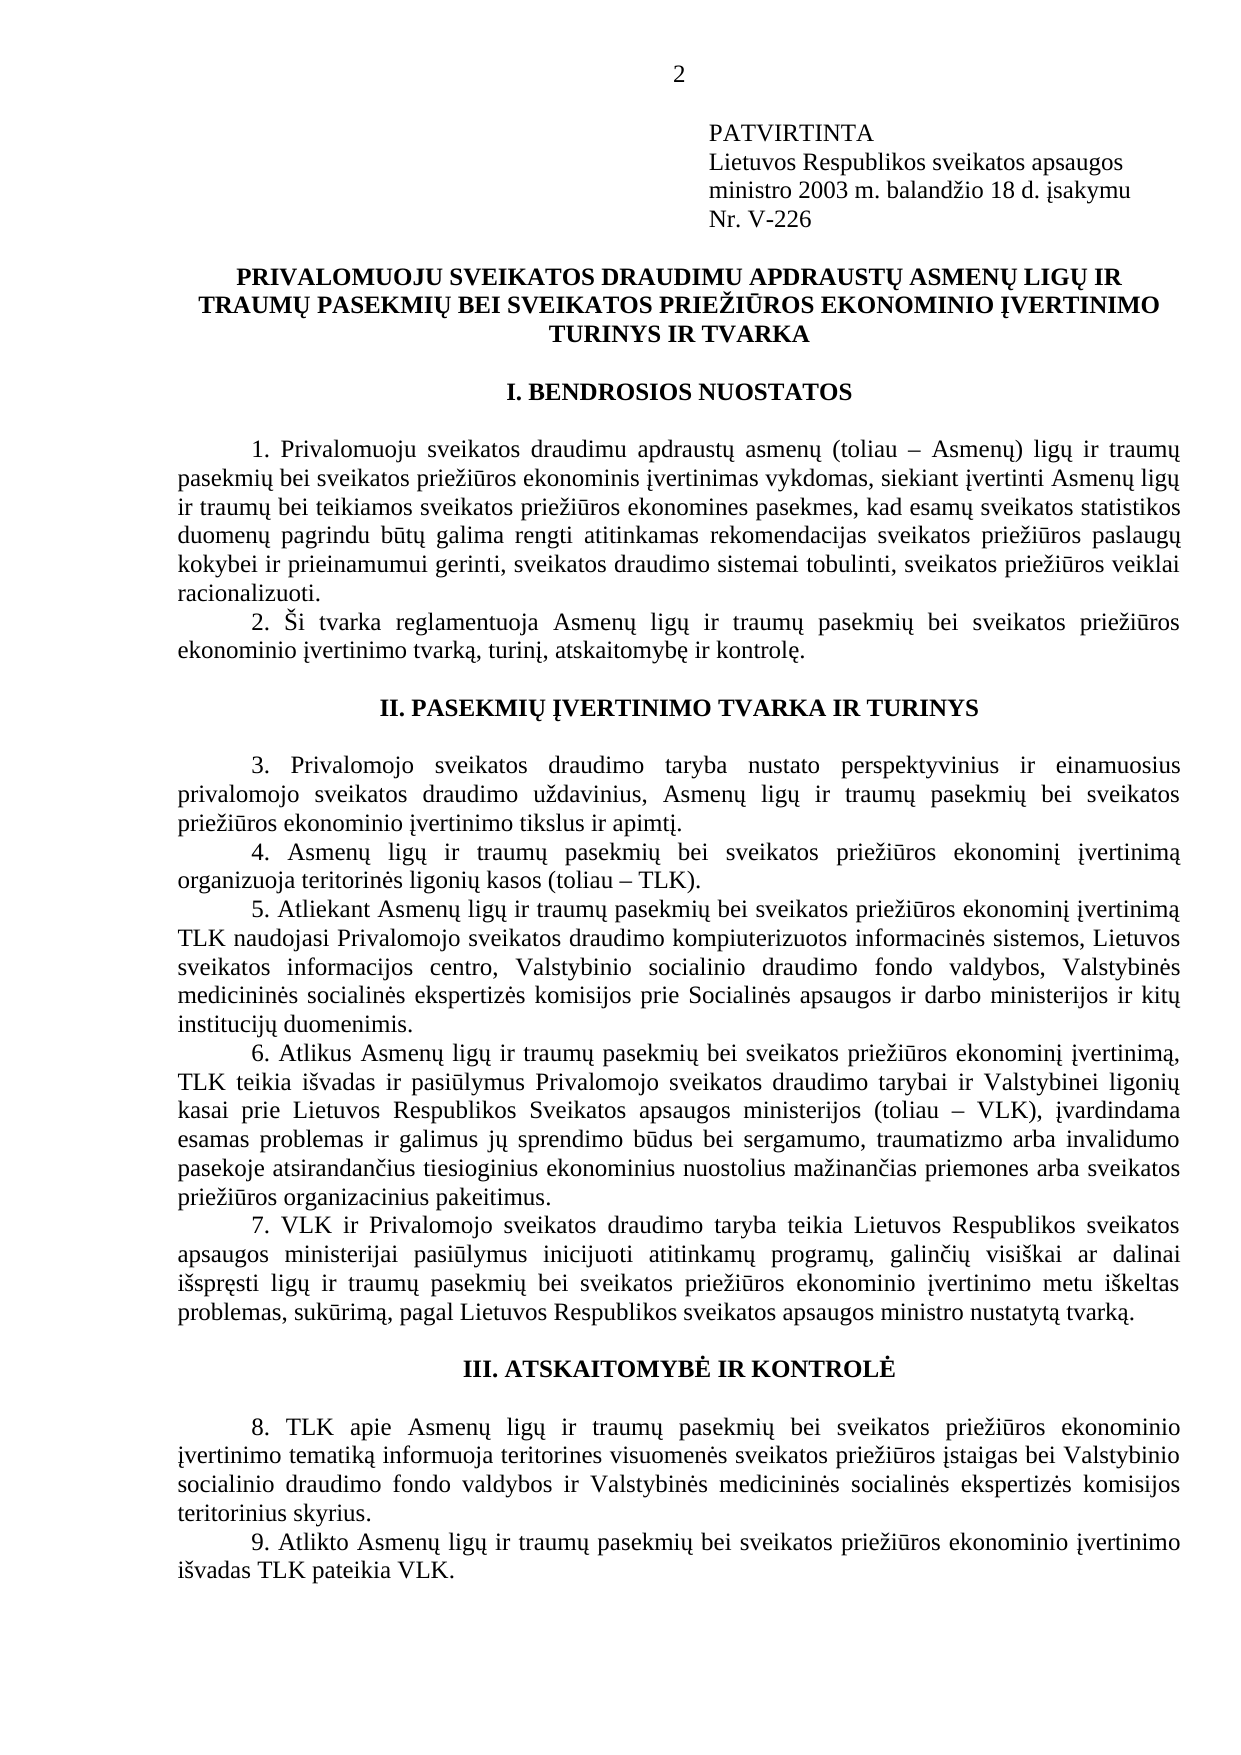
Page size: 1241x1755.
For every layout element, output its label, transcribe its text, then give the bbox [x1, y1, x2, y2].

text PRIVALOMUOJU SVEIKATOS DRAUDIMU APDRAUSTŲ ASMENŲ LIGŲ IR TRAUMŲ PASEKMIŲ BEI SVEIKATOS PRIEŽIŪROS EKONOMINIO ĮVERTINIMO TURINYS IR TVARKA [177, 262, 1181, 348]
text 1. Privalomuoju sveikatos draudimu apdraustų asmenų (toliau – Asmenų) ligų ir traumų pasekmių bei sveikatos priežiūros ekonominis įvertinimas vykdomas, siekiant įvertinti Asmenų ligų ir traumų bei teikiamos sveikatos priežiūros ekonomines pasekmes, kad esamų sveikatos statistikos duomenų pagrindu būtų galima rengti atitinkamas rekomendacijas sveikatos priežiūros paslaugų kokybei ir prieinamumui gerinti, sveikatos draudimo sistemai tobulinti, sveikatos priežiūros veiklai racionalizuoti. [177, 434, 1181, 607]
text ministro 2003 m. balandžio 18 d. įsakymu [177, 176, 1181, 204]
text Nr. V-226 [177, 204, 1181, 233]
text 6. Atlikus Asmenų ligų ir traumų pasekmių bei sveikatos priežiūros ekonominį įvertinimą, TLK teikia išvadas ir pasiūlymus Privalomojo sveikatos draudimo tarybai ir Valstybinei ligonių kasai prie Lietuvos Respublikos Sveikatos apsaugos ministerijos (toliau – VLK), įvardindama esamas problemas ir galimus jų sprendimo būdus bei sergamumo, traumatizmo arba invalidumo pasekoje atsirandančius tiesioginius ekonominius nuostolius mažinančias priemones arba sveikatos priežiūros organizacinius pakeitimus. [177, 1038, 1181, 1211]
text 8. TLK apie Asmenų ligų ir traumų pasekmių bei sveikatos priežiūros ekonominio įvertinimo tematiką informuoja teritorines visuomenės sveikatos priežiūros įstaigas bei Valstybinio socialinio draudimo fondo valdybos ir Valstybinės medicininės socialinės ekspertizės komisijos teritorinius skyrius. [177, 1412, 1181, 1527]
text III. ATSKAITOMYBĖ IR KONTROLĖ [177, 1354, 1181, 1383]
text 9. Atlikto Asmenų ligų ir traumų pasekmių bei sveikatos priežiūros ekonominio įvertinimo išvadas TLK pateikia VLK. [177, 1527, 1181, 1584]
text 4. Asmenų ligų ir traumų pasekmių bei sveikatos priežiūros ekonominį įvertinimą organizuoja teritorinės ligonių kasos (toliau – TLK). [177, 837, 1181, 894]
text 3. Privalomojo sveikatos draudimo taryba nustato perspektyvinius ir einamuosius privalomojo sveikatos draudimo uždavinius, Asmenų ligų ir traumų pasekmių bei sveikatos priežiūros ekonominio įvertinimo tikslus ir apimtį. [177, 751, 1181, 837]
text Lietuvos Respublikos sveikatos apsaugos [177, 147, 1181, 176]
text 7. VLK ir Privalomojo sveikatos draudimo taryba teikia Lietuvos Respublikos sveikatos apsaugos ministerijai pasiūlymus inicijuoti atitinkamų programų, galinčių visiškai ar dalinai išspręsti ligų ir traumų pasekmių bei sveikatos priežiūros ekonominio įvertinimo metu iškeltas problemas, sukūrimą, pagal Lietuvos Respublikos sveikatos apsaugos ministro nustatytą tvarką. [177, 1211, 1181, 1326]
text II. PASEKMIŲ ĮVERTINIMO TVARKA IR TURINYS [177, 693, 1181, 722]
text 5. Atliekant Asmenų ligų ir traumų pasekmių bei sveikatos priežiūros ekonominį įvertinimą TLK naudojasi Privalomojo sveikatos draudimo kompiuterizuotos informacinės sistemos, Lietuvos sveikatos informacijos centro, Valstybinio socialinio draudimo fondo valdybos, Valstybinės medicininės socialinės ekspertizės komisijos prie Socialinės apsaugos ir darbo ministerijos ir kitų institucijų duomenimis. [177, 894, 1181, 1038]
text 2. Ši tvarka reglamentuoja Asmenų ligų ir traumų pasekmių bei sveikatos priežiūros ekonominio įvertinimo tvarką, turinį, atskaitomybę ir kontrolę. [177, 607, 1181, 664]
text PATVIRTINTA [177, 118, 1181, 147]
text i. BENDROSIOS NUOSTATOS [177, 377, 1181, 406]
